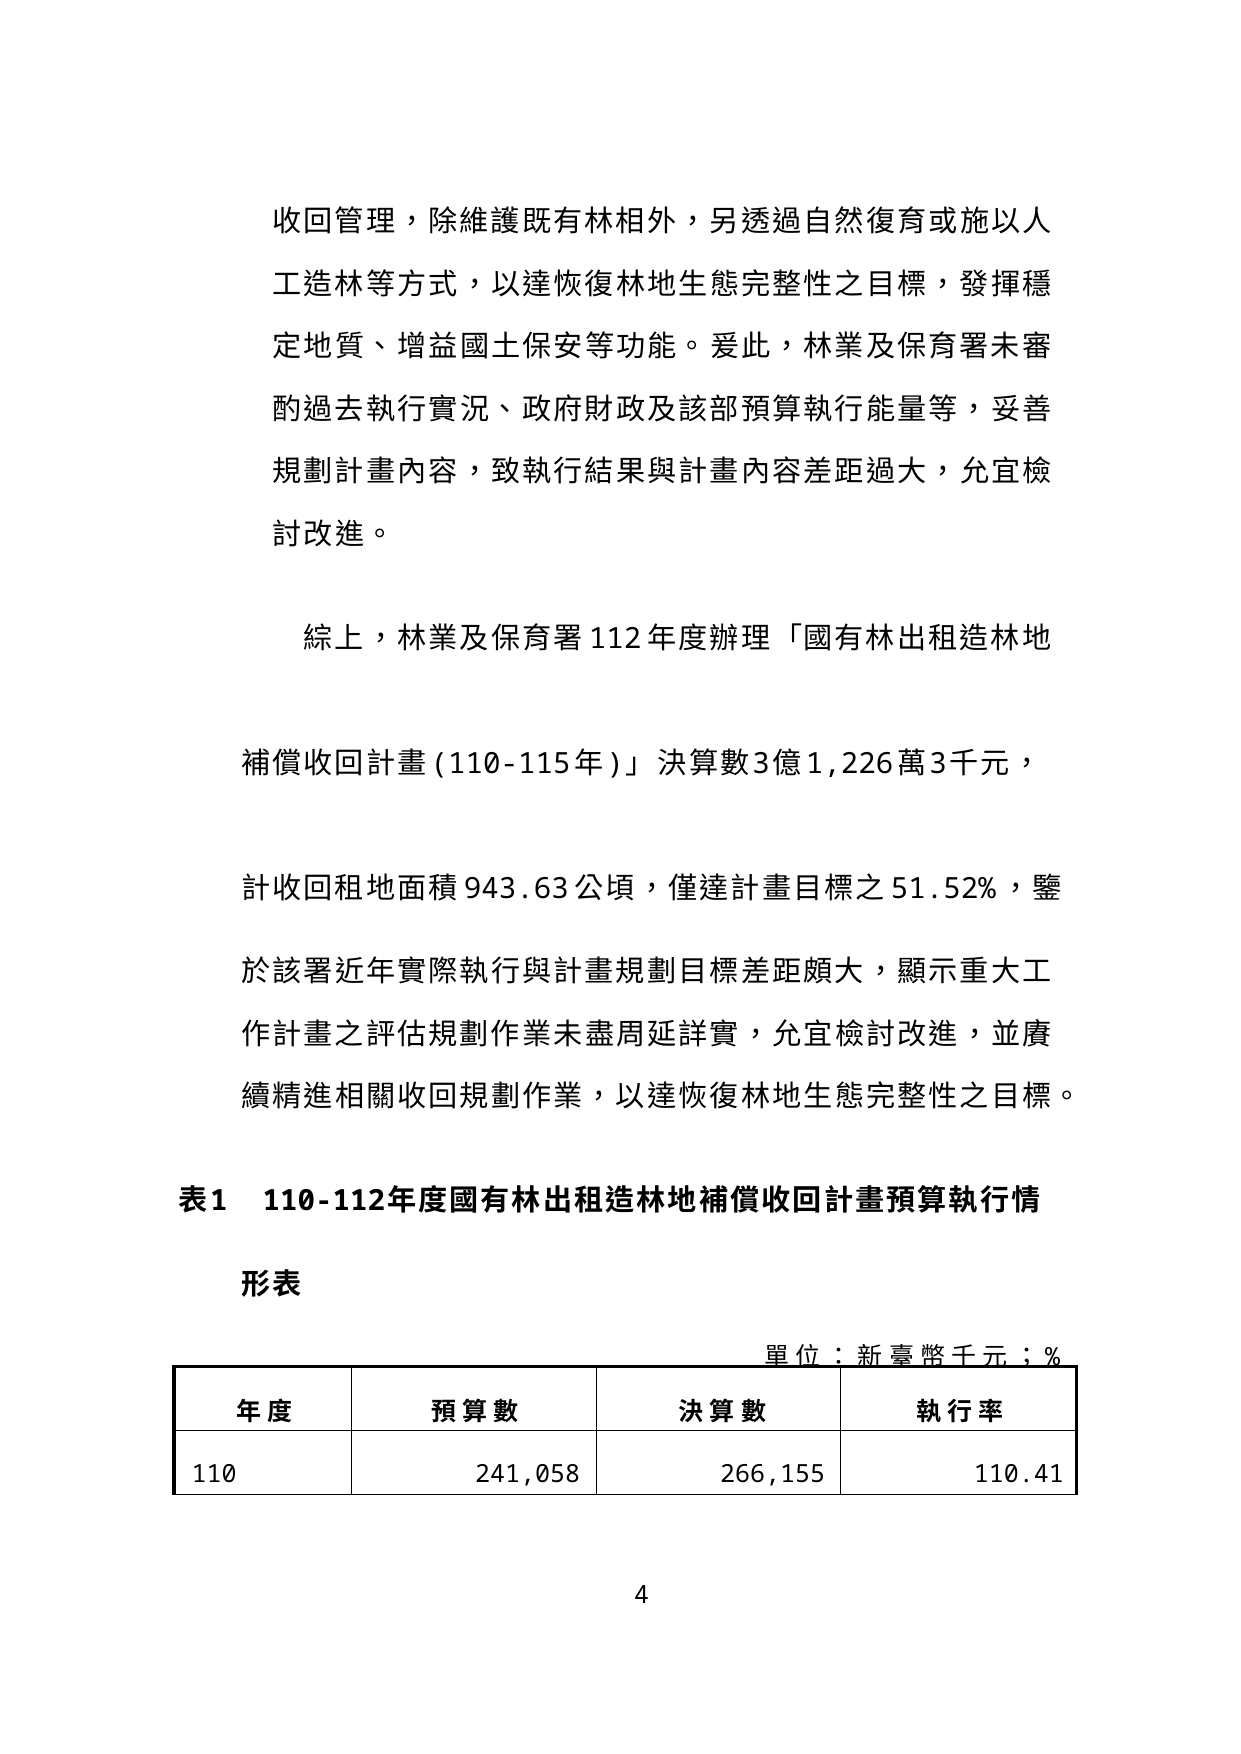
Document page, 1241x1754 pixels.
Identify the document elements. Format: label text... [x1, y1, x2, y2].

table_cell 266,155 [597, 1431, 840, 1494]
table_header 執行率 [841, 1368, 1075, 1430]
table_header 決算數 [597, 1368, 840, 1430]
table_cell 110 [176, 1431, 351, 1494]
text 表1 110-112年度國有林出租造林地補償收回計畫預算執行情形表 [163, 1115, 1063, 1302]
table_header 年度 [176, 1368, 351, 1430]
text 單位：新臺幣千元；% [236, 1302, 1063, 1365]
table_header 預算數 [352, 1368, 596, 1430]
table_cell 241,058 [352, 1431, 596, 1494]
text 綜上，林業及保育署112年度辦理「國有林出租造林地補償收回計畫(110-115年)」決算數3億1,226萬3千元，計收回租地面積943.63公頃，僅達計畫目標之51.52%，鑒於該署近年實際執行與計畫規劃目標差距頗大，顯示重大工作計畫之評估規劃作業未盡周延詳實，允宜檢討改進，並賡續精進相關收回規劃作業，以達恢復林地生態完整性之目標。 [236, 552, 1063, 1115]
text 自110至112年度各實際收回面積分別達819.39公頃、731.07公頃及943.63公頃，達成率介於44.74%至51.52%之間，均未達預計目標(詳表2)。按租地造林地補償收回政策本意，係在環境敏感區之租地不砍伐擾動下收回管理，除維護既有林相外，另透過自然復育或施以人工造林等方式，以達恢復林地生態完整性之目標，發揮穩定地質、增益國土保安等功能。爰此，林業及保育署未審酌過去執行實況、政府財政及該部預算執行能量等，妥善規劃計畫內容，致執行結果與計畫內容差距過大，允宜檢討改進。 [266, 177, 1063, 552]
table_cell 110.41 [841, 1431, 1075, 1494]
